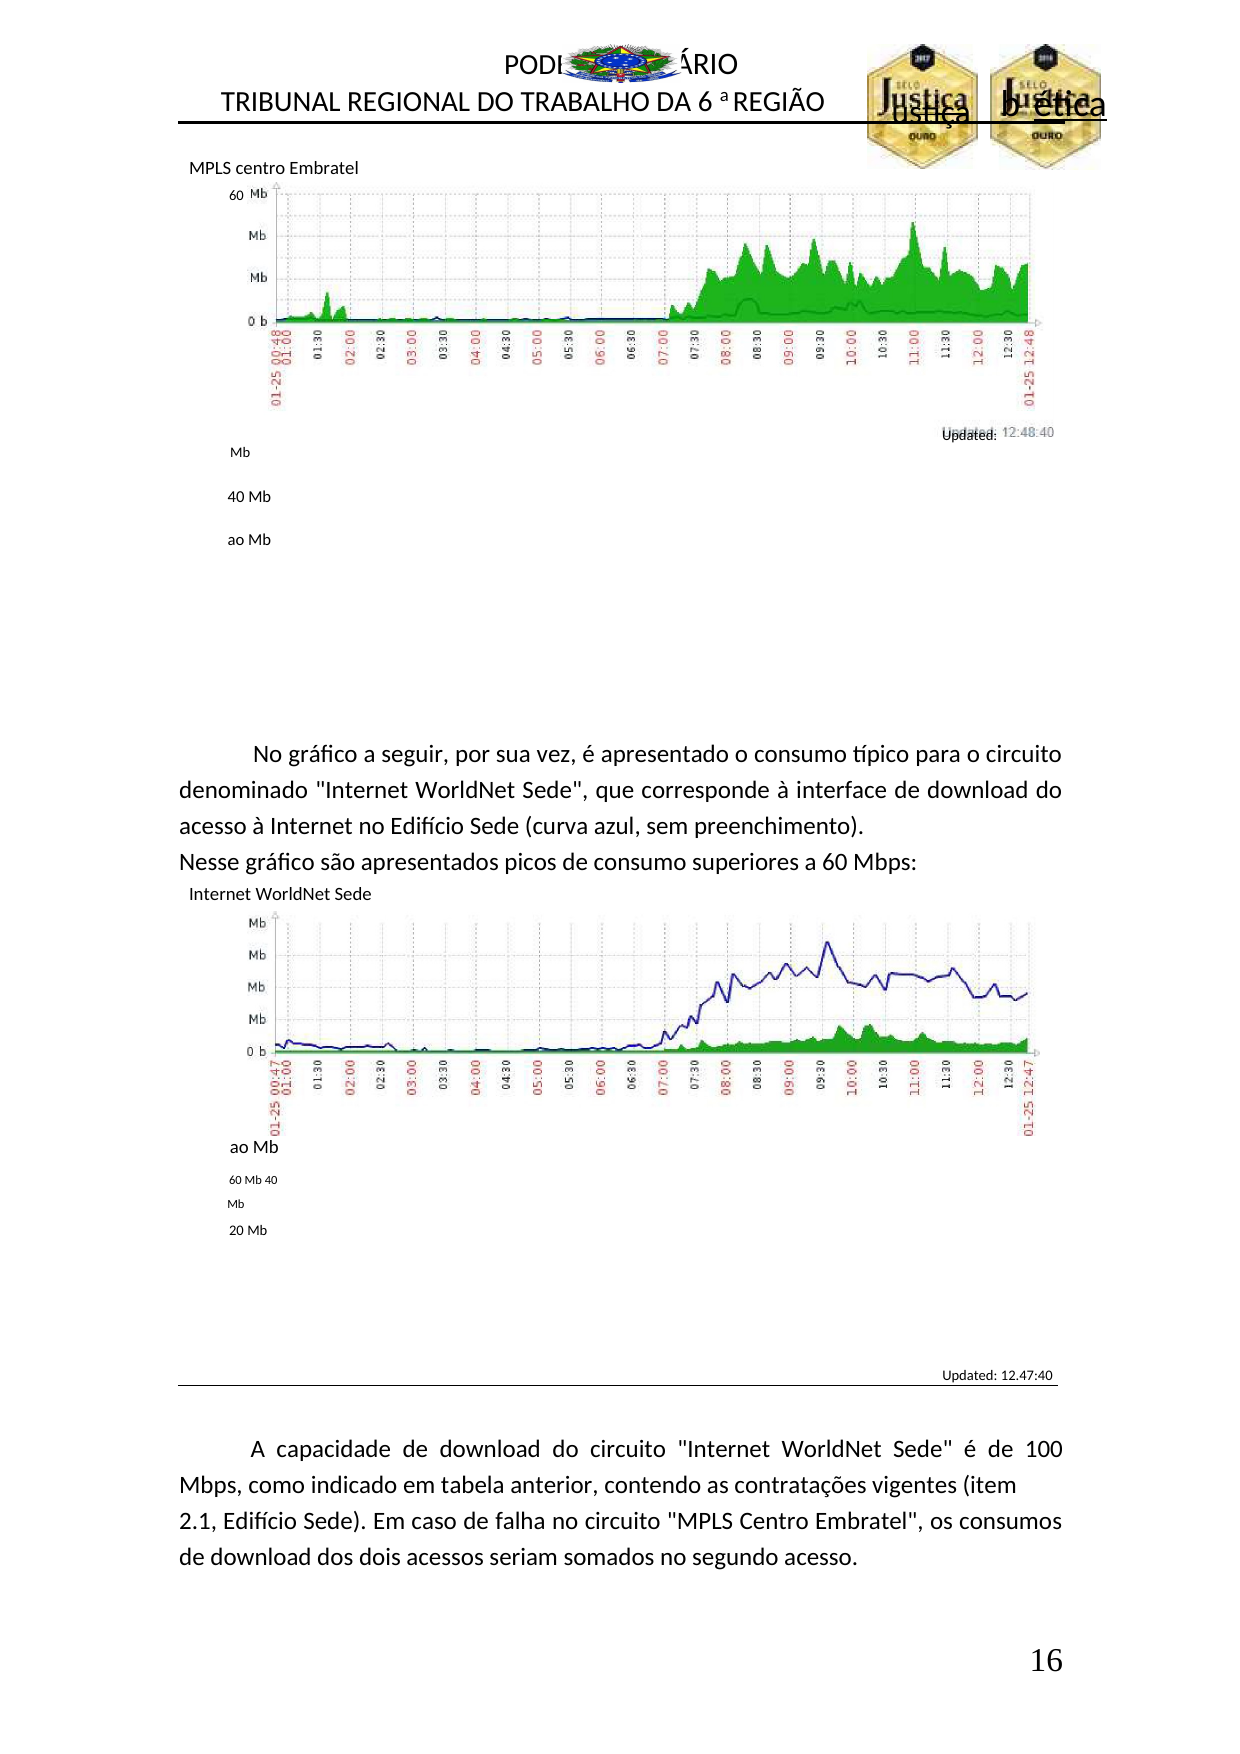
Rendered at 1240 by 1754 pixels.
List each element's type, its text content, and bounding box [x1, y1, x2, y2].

text Internet WorldNet Sede ao Mb [189, 883, 379, 1158]
picture [990, 121, 1101, 170]
picture [247, 911, 1040, 1136]
text A capacidade de download do circuito "Internet WorldNet Sede" é de 100 Mbps, como indicado em tabela anterior, contendo as contratações vigentes (item [179, 1433, 1064, 1500]
text ao Mb [227, 529, 1064, 550]
text No gráfico a seguir, por sua vez, é apresentado o consumo típico para o circuito denominado "Internet WorldNet Sede", que corresponde à interface de download do acesso à Internet no Edifício Sede (curva azul, sem preenchimento). [179, 738, 1064, 840]
subtitle TRIBUNAL REGIONAL DO TRABALHO DA 6 a REGIÃO [178, 83, 867, 118]
picture [867, 124, 978, 169]
picture [247, 182, 1054, 437]
text 60 Mb 40 Mb [227, 1172, 281, 1212]
picture [944, 115, 958, 121]
picture [928, 115, 935, 121]
text 40 Mb [227, 486, 1064, 506]
text Nesse gráfico são apresentados picos de consumo superiores a 60 Mbps: [179, 846, 1064, 876]
text 20 Mb [229, 1221, 1064, 1239]
picture [867, 44, 978, 121]
picture [1093, 108, 1100, 114]
text 60 Mb [229, 186, 1064, 461]
picture [990, 44, 1101, 121]
text MPLS centro Embratel [189, 156, 379, 179]
text Updated: 12.47:40 [178, 1366, 1053, 1384]
text 2.1, Edifício Sede). Em caso de falha no circuito "MPLS Centro Embratel", os consumos de download dos dois acessos seriam somados no segundo acesso. [179, 1505, 1064, 1572]
picture [561, 44, 682, 83]
